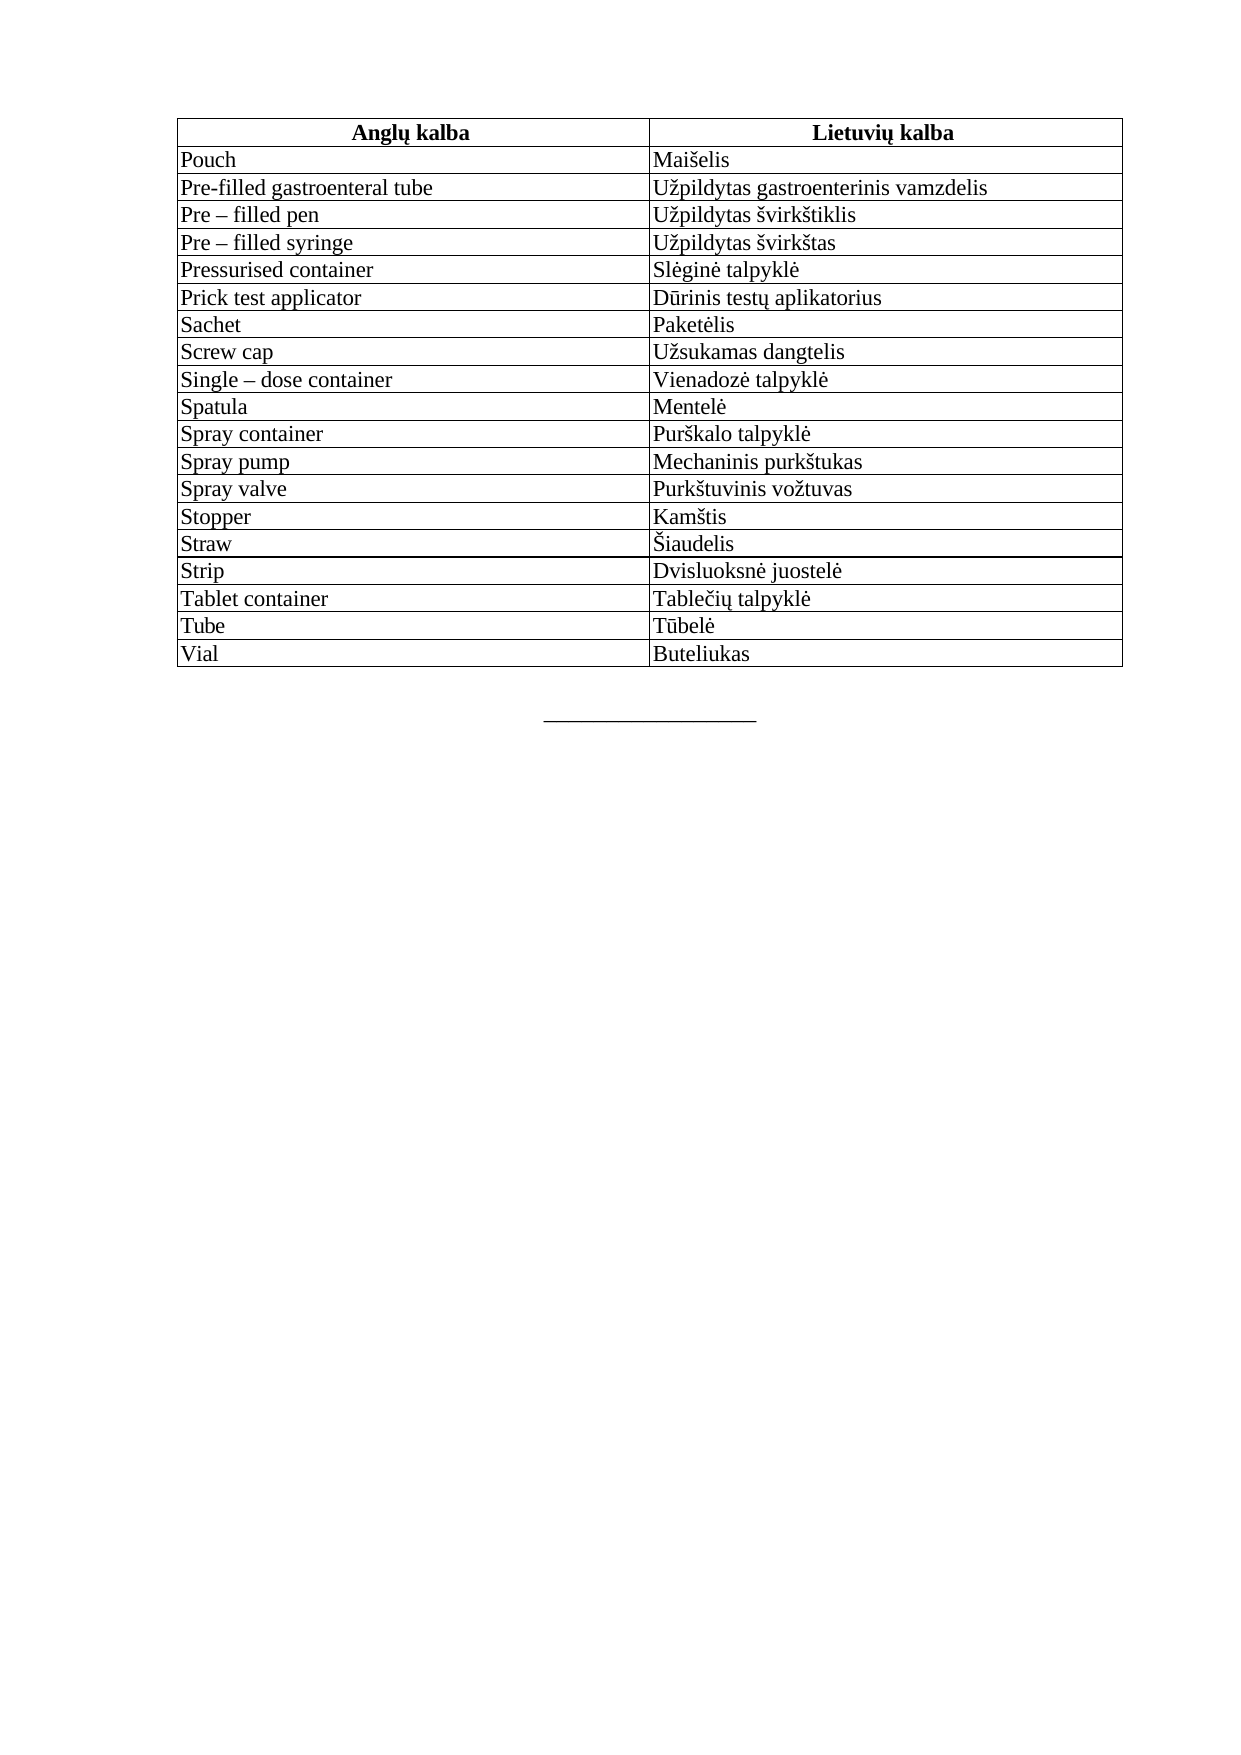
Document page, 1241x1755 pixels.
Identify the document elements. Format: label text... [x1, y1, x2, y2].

table_cell Užpildytas švirkštiklis [650, 201, 1122, 228]
table_cell Maišelis [650, 147, 1122, 173]
table_cell Purkštuvinis vožtuvas [650, 475, 1122, 502]
table_cell Spatula [178, 393, 649, 419]
table_header Lietuvių kalba [650, 119, 1122, 146]
table_cell Pouch [178, 147, 649, 173]
table_cell Screw cap [178, 338, 649, 365]
text _________________ [177, 696, 1122, 724]
table_cell Vienadozė talpyklė [650, 366, 1122, 392]
table_cell Užsukamas dangtelis [650, 338, 1122, 365]
table_cell Kamštis [650, 503, 1122, 529]
table_cell Single – dose container [178, 366, 649, 392]
table_cell Sachet [178, 311, 649, 337]
table_cell Spray container [178, 421, 649, 447]
table_cell Dvisluoksnė juostelė [650, 558, 1122, 584]
table_cell Pressurised container [178, 256, 649, 282]
table_header Anglų kalba [178, 119, 649, 146]
table_cell Spray valve [178, 475, 649, 502]
table_cell Užpildytas gastroenterinis vamzdelis [650, 174, 1122, 200]
table_cell Tube [178, 612, 649, 639]
table_cell Purškalo talpyklė [650, 421, 1122, 447]
table_cell Šiaudelis [650, 530, 1122, 556]
table_cell Vial [178, 640, 649, 666]
table_cell Užpildytas švirkštas [650, 229, 1122, 255]
table_cell Pre – filled pen [178, 201, 649, 228]
table_cell Stopper [178, 503, 649, 529]
table_cell Pre-filled gastroenteral tube [178, 174, 649, 200]
table_cell Tablečių talpyklė [650, 585, 1122, 611]
table_cell Mechaninis purkštukas [650, 448, 1122, 474]
table_cell Mentelė [650, 393, 1122, 419]
table_cell Buteliukas [650, 640, 1122, 666]
table_cell Tūbelė [650, 612, 1122, 639]
table_cell Prick test applicator [178, 284, 649, 310]
table_cell Spray pump [178, 448, 649, 474]
table_cell Slėginė talpyklė [650, 256, 1122, 282]
table_cell Straw [178, 530, 649, 556]
table_cell Pre – filled syringe [178, 229, 649, 255]
table_cell Paketėlis [650, 311, 1122, 337]
table_cell Tablet container [178, 585, 649, 611]
table_cell Strip [178, 558, 649, 584]
table_cell Dūrinis testų aplikatorius [650, 284, 1122, 310]
